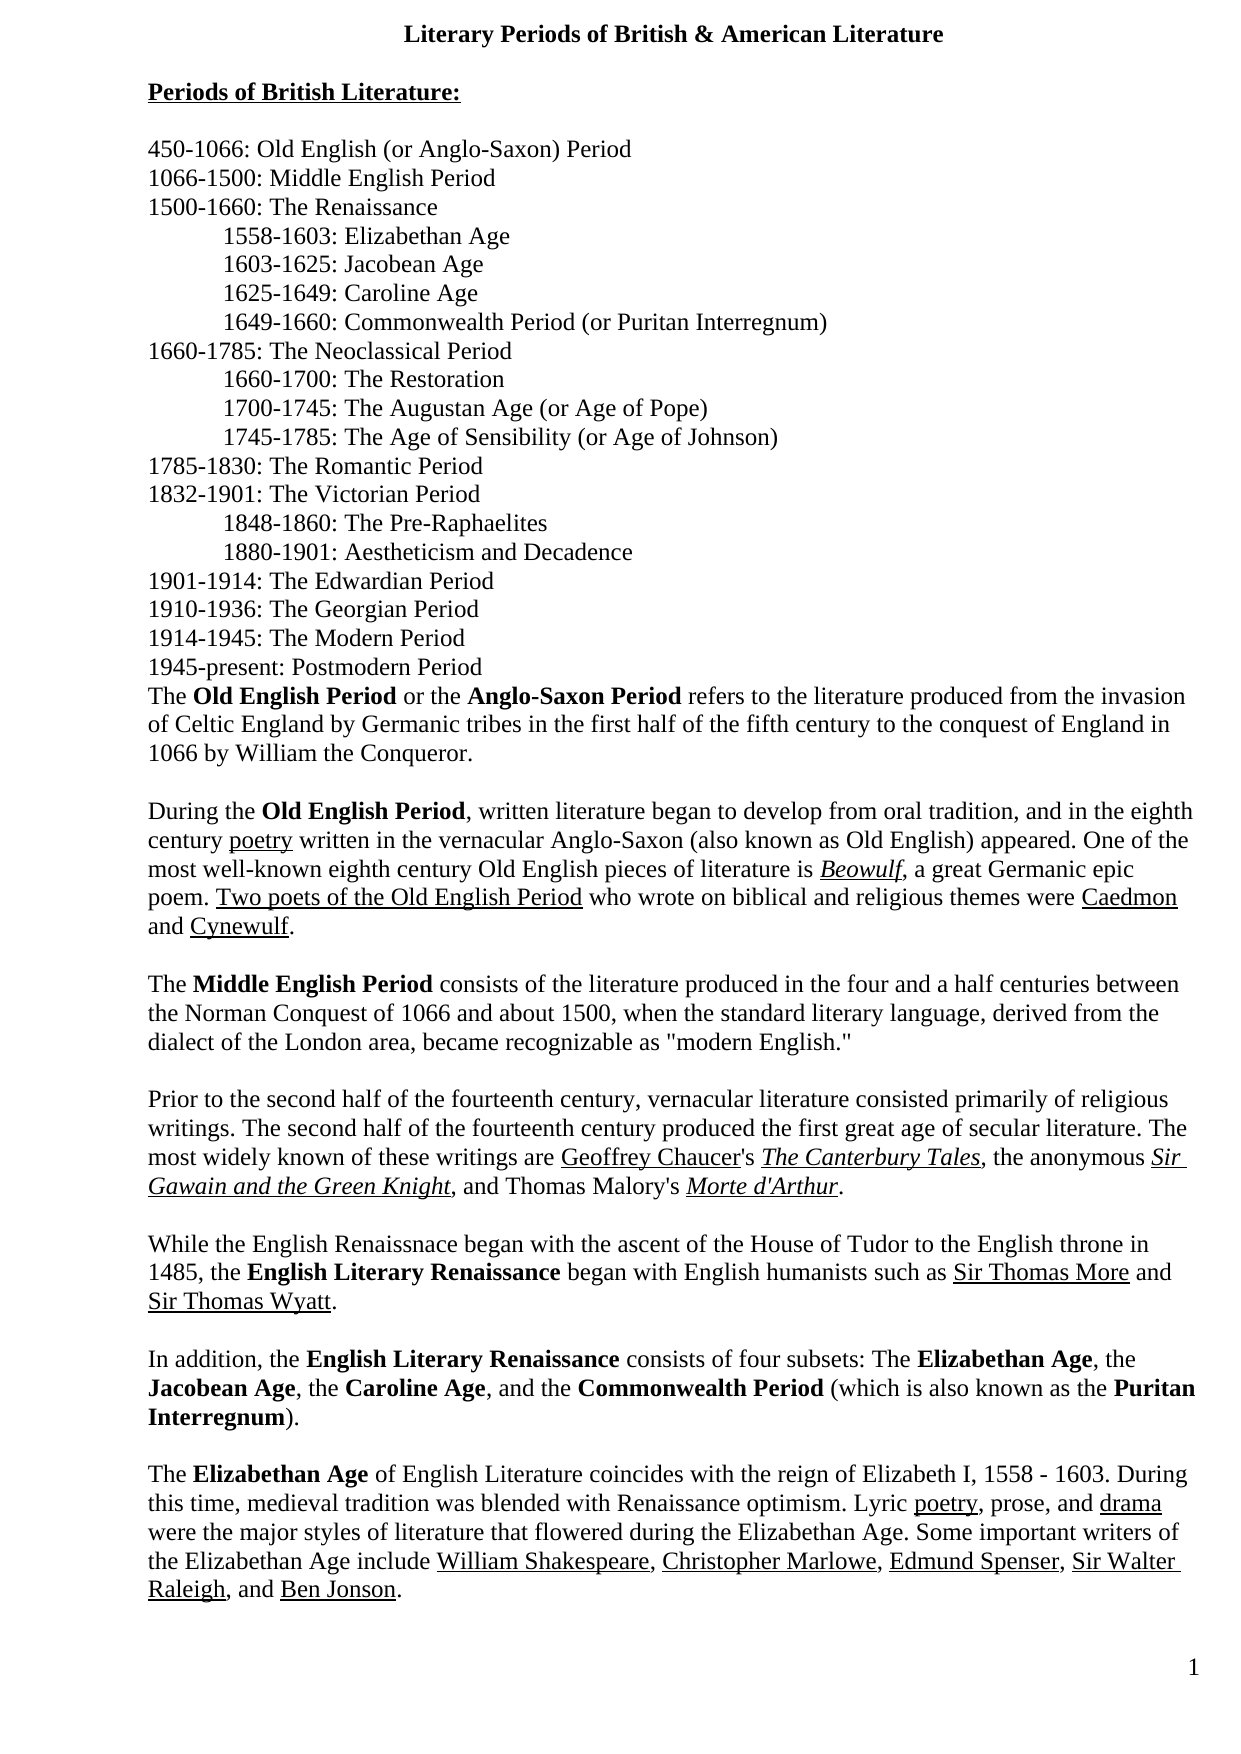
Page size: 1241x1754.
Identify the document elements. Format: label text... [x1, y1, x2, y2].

text 1880-1901: Aestheticism and Decadence [223, 537, 1200, 566]
text 1660-1700: The Restoration [223, 364, 1200, 393]
text In addition, the English Literary Renaissance consists of four subsets: The Elizabethan Age, the Jacobean Age, the Caroline Age, and the Commonwealth Period (which is also known as the Puritan Interregnum). [148, 1344, 1200, 1430]
text 1848-1860: The Pre-Raphaelites [223, 508, 1200, 537]
text 1500-1660: The Renaissance [148, 192, 1200, 221]
text 1660-1785: The Neoclassical Period [148, 336, 1200, 364]
text Periods of British Literature: [148, 77, 1200, 105]
text 1910-1936: The Georgian Period [148, 594, 1200, 623]
text 450-1066: Old English (or Anglo-Saxon) Period [148, 134, 1200, 163]
text 1649-1660: Commonwealth Period (or Puritan Interregnum) [223, 307, 1200, 336]
text 1700-1745: The Augustan Age (or Age of Pope) [223, 393, 1200, 422]
text 1625-1649: Caroline Age [223, 278, 1200, 307]
text 1785-1830: The Romantic Period [148, 451, 1200, 479]
text Prior to the second half of the fourteenth century, vernacular literature consisted primarily of religious writings. The second half of the fourteenth century produced the first great age of secular literature. The most widely known of these writings are Geoffrey Chaucer's The Canterbury Tales, the anonymous Sir Gawain and the Green Knight, and Thomas Malory's Morte d'Arthur. [148, 1084, 1200, 1199]
text 1832-1901: The Victorian Period [148, 479, 1200, 508]
text 1745-1785: The Age of Sensibility (or Age of Johnson) [223, 422, 1200, 451]
text 1558-1603: Elizabethan Age [223, 221, 1200, 249]
text During the Old English Period, written literature began to develop from oral tradition, and in the eighth century poetry written in the vernacular Anglo-Saxon (also known as Old English) appeared. One of the most well-known eighth century Old English pieces of literature is Beowulf, a great Germanic epic poem. Two poets of the Old English Period who wrote on biblical and religious themes were Caedmon and Cynewulf. [148, 796, 1200, 940]
text The Old English Period or the Anglo-Saxon Period refers to the literature produced from the invasion of Celtic England by Germanic tribes in the first half of the fifth century to the conquest of England in 1066 by William the Conqueror. [148, 681, 1200, 767]
subtitle Literary Periods of British & American Literature [148, 19, 1200, 47]
text 1901-1914: The Edwardian Period [148, 566, 1200, 594]
text 1914-1945: The Modern Period [148, 623, 1200, 652]
text The Middle English Period consists of the literature produced in the four and a half centuries between the Norman Conquest of 1066 and about 1500, when the standard literary language, derived from the dialect of the London area, became recognizable as "modern English." [148, 969, 1200, 1055]
text While the English Renaissnace began with the ascent of the House of Tudor to the English throne in 1485, the English Literary Renaissance began with English humanists such as Sir Thomas More and Sir Thomas Wyatt. [148, 1229, 1200, 1315]
text 1603-1625: Jacobean Age [223, 249, 1200, 278]
text The Elizabethan Age of English Literature coincides with the reign of Elizabeth I, 1558 - 1603. During this time, medieval tradition was blended with Renaissance optimism. Lyric poetry, prose, and drama were the major styles of literature that flowered during the Elizabethan Age. Some important writers of the Elizabethan Age include William Shakespeare, Christopher Marlowe, Edmund Spenser, Sir Walter Raleigh, and Ben Jonson. [148, 1459, 1200, 1603]
text 1945-present: Postmodern Period [148, 652, 1200, 681]
text 1066-1500: Middle English Period [148, 163, 1200, 192]
